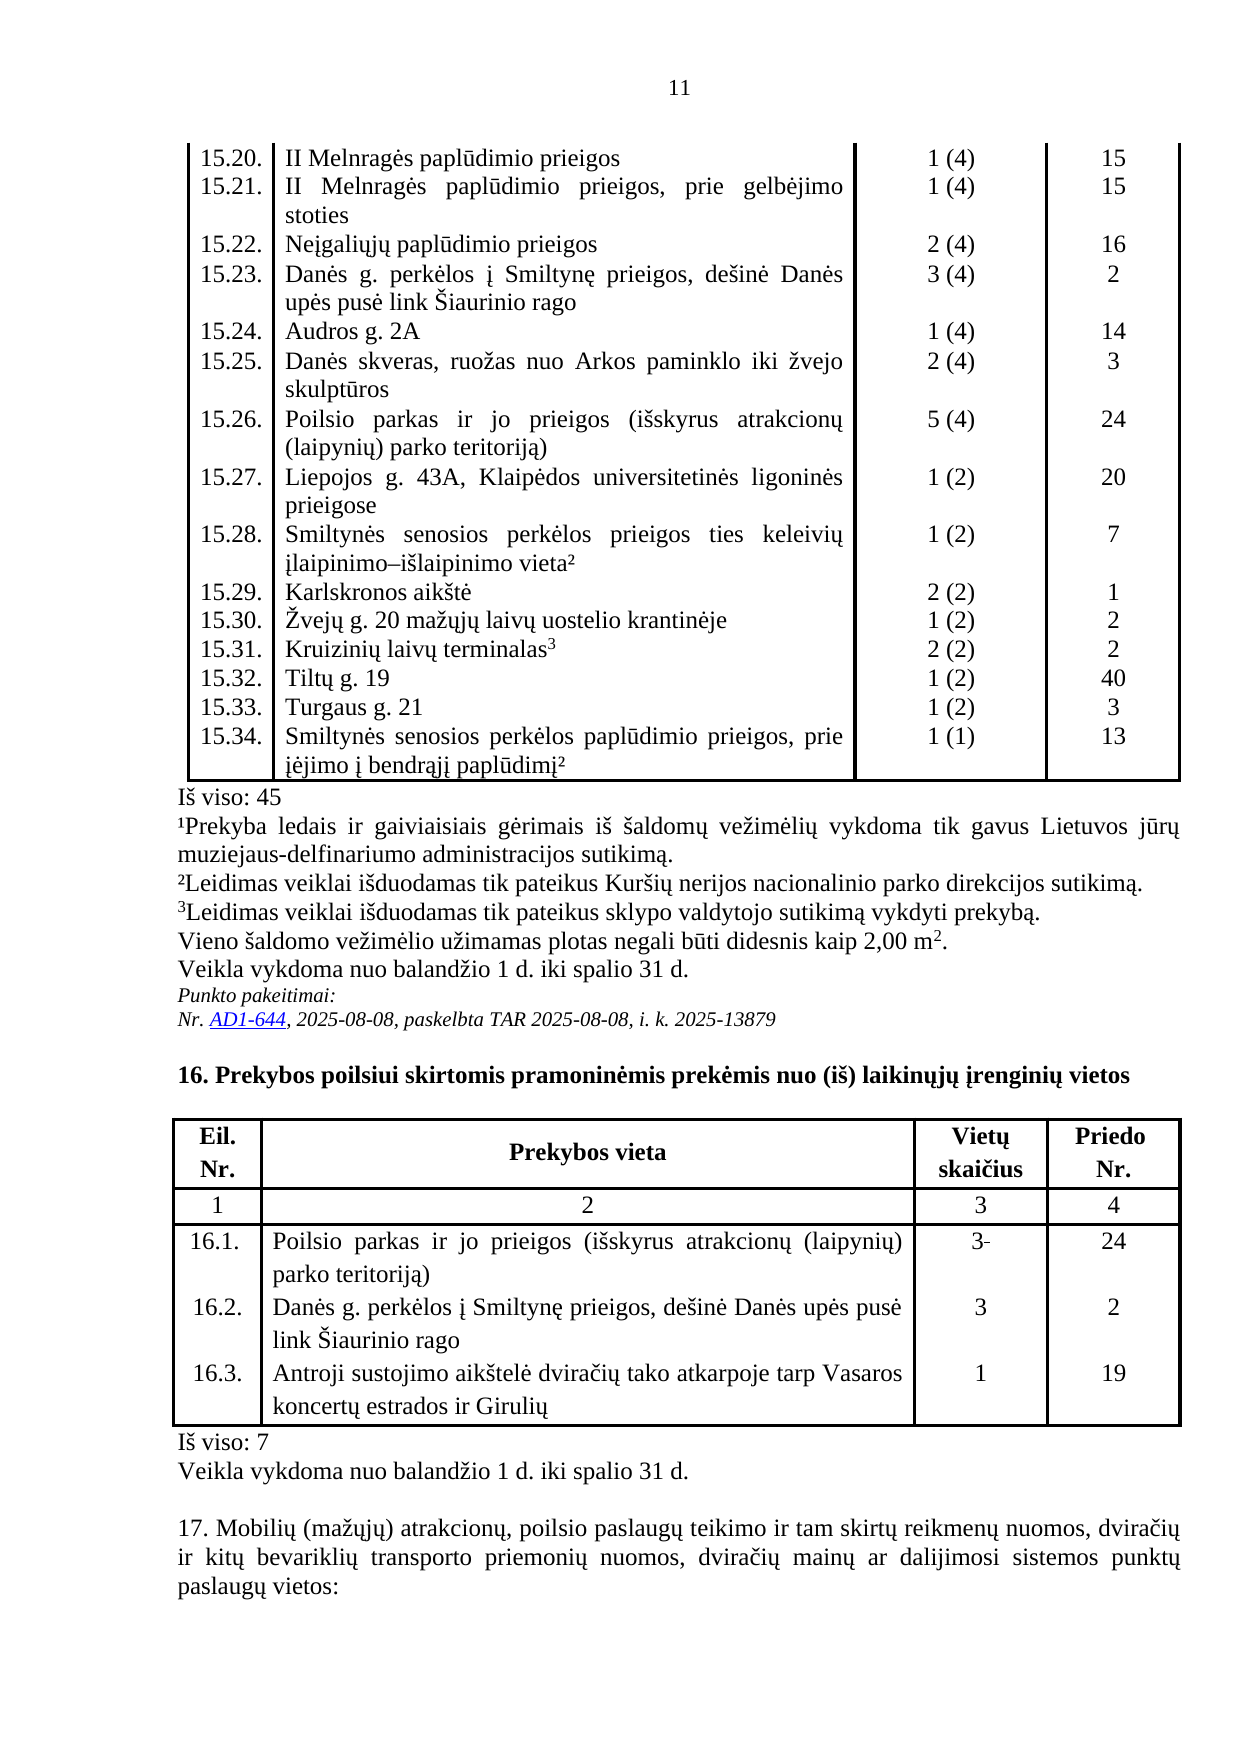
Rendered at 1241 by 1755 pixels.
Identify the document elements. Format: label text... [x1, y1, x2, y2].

table_cell Danės g. perkėlos į Smiltynę prieigos, dešinė Danės upės pusė link Šiaurinio rago [275, 259, 853, 316]
table_cell 16.2. [175, 1292, 260, 1358]
table_cell 2 (2) [857, 634, 1045, 663]
table_cell 1 (2) [857, 663, 1045, 692]
table_cell 15.29. [190, 577, 272, 605]
table_cell Karlskronos aikštė [275, 577, 853, 605]
table_cell 2 (4) [857, 346, 1045, 404]
table_cell 15.30. [190, 605, 272, 634]
table_cell Danės skveras, ruožas nuo Arkos paminklo iki žvejo skulptūros [275, 346, 853, 404]
table_cell 2 [263, 1190, 913, 1223]
text 17. Mobilių (mažųjų) atrakcionų, poilsio paslaugų teikimo ir tam skirtų reikmenų nuomos, dviračių ir kitų bevariklių transporto priemonių nuomos, dviračių mainų ar dalijimosi sistemos punktų paslaugų vietos: [177, 1513, 1181, 1600]
table_cell 1 (2) [857, 692, 1045, 721]
table_cell Turgaus g. 21 [275, 692, 853, 721]
table_cell 4 [1049, 1190, 1178, 1223]
table_cell 15 [1048, 171, 1178, 229]
table_cell 1 (4) [857, 316, 1045, 346]
table_cell 14 [1048, 316, 1178, 346]
table_cell 5 (4) [857, 404, 1045, 462]
table_cell 1 (2) [857, 462, 1045, 519]
text Punkto pakeitimai: [177, 983, 1181, 1007]
table_cell 15.25. [190, 346, 272, 404]
text Nr. AD1-644, 2025-08-08, paskelbta TAR 2025-08-08, i. k. 2025-13879 [177, 1007, 1181, 1031]
table_cell 2 [1048, 634, 1178, 663]
table_cell Kruizinių laivų terminalas3 [275, 634, 853, 663]
table_cell Poilsio parkas ir jo prieigos (išskyrus atrakcionų (laipynių) parko teritoriją) [275, 404, 853, 462]
table_cell 40 [1048, 663, 1178, 692]
table_cell 1 [916, 1358, 1046, 1424]
table_cell Danės g. perkėlos į Smiltynę prieigos, dešinė Danės upės pusė link Šiaurinio rago [263, 1292, 913, 1358]
table_cell 3 [1048, 346, 1178, 404]
text Vieno šaldomo vežimėlio užimamas plotas negali būti didesnis kaip 2,00 m2. [177, 926, 1181, 954]
text 3Leidimas veiklai išduodamas tik pateikus sklypo valdytojo sutikimą vykdyti prekybą. [177, 897, 1181, 926]
table_cell II Melnragės paplūdimio prieigos [275, 143, 853, 171]
table_cell 2 [1049, 1292, 1178, 1358]
table_cell 2 (4) [857, 229, 1045, 259]
table_cell 3 [916, 1226, 1046, 1292]
table_cell 1 (4) [857, 171, 1045, 229]
text Veikla vykdoma nuo balandžio 1 d. iki spalio 31 d. [177, 1456, 1181, 1485]
table_cell 3 [916, 1292, 1046, 1358]
table_cell Žvejų g. 20 mažųjų laivų uostelio krantinėje [275, 605, 853, 634]
table_cell Liepojos g. 43A, Klaipėdos universitetinės ligoninės prieigose [275, 462, 853, 519]
table_cell 15.33. [190, 692, 272, 721]
table_cell Neįgaliųjų paplūdimio prieigos [275, 229, 853, 259]
table_cell Poilsio parkas ir jo prieigos (išskyrus atrakcionų (laipynių) parko teritoriją) [263, 1226, 913, 1292]
text ²Leidimas veiklai išduodamas tik pateikus Kuršių nerijos nacionalinio parko direkcijos sutikimą. [177, 868, 1181, 897]
table_header Prekybos vieta [263, 1121, 913, 1187]
table_cell 1 (1) [857, 721, 1045, 779]
table_cell 2 [1048, 605, 1178, 634]
table_cell 2 (2) [857, 577, 1045, 605]
table_cell 3 (4) [857, 259, 1045, 316]
table_cell 15.27. [190, 462, 272, 519]
table_cell 15 [1048, 143, 1178, 171]
table_header Priedo Nr. [1049, 1121, 1178, 1187]
table_cell 15.22. [190, 229, 272, 259]
table_cell 16 [1048, 229, 1178, 259]
table_cell 24 [1048, 404, 1178, 462]
table_cell 15.23. [190, 259, 272, 316]
text Iš viso: 45 [177, 782, 975, 811]
table_header Vietų skaičius [916, 1121, 1046, 1187]
table_cell II Melnragės paplūdimio prieigos, prie gelbėjimo stoties [275, 171, 853, 229]
table_cell 24 [1049, 1226, 1178, 1292]
table_cell Audros g. 2A [275, 316, 853, 346]
table_cell 15.21. [190, 171, 272, 229]
text Iš viso: 7 [177, 1427, 1063, 1456]
table_cell Smiltynės senosios perkėlos paplūdimio prieigos, prie įėjimo į bendrąjį paplūdimį² [275, 721, 853, 779]
table_cell 1 (2) [857, 605, 1045, 634]
table_cell 16.3. [175, 1358, 260, 1424]
table_header Eil. Nr. [175, 1121, 260, 1187]
table_cell 3 [916, 1190, 1046, 1223]
table_cell Smiltynės senosios perkėlos prieigos ties keleivių įlaipinimo–išlaipinimo vieta² [275, 519, 853, 577]
table_cell 1 [175, 1190, 260, 1223]
table_cell 15.28. [190, 519, 272, 577]
table_cell 3 [1048, 692, 1178, 721]
table_cell 13 [1048, 721, 1178, 779]
table_cell Antroji sustojimo aikštelė dviračių tako atkarpoje tarp Vasaros koncertų estrados ir Girulių [263, 1358, 913, 1424]
table_cell 19 [1049, 1358, 1178, 1424]
text 16. Prekybos poilsiui skirtomis pramoninėmis prekėmis nuo (iš) laikinųjų įrenginių vietos [177, 1060, 1181, 1089]
table_cell 1 (2) [857, 519, 1045, 577]
table_cell 16.1. [175, 1226, 260, 1292]
table_cell 7 [1048, 519, 1178, 577]
text Veikla vykdoma nuo balandžio 1 d. iki spalio 31 d. [177, 954, 1181, 983]
table_cell 2 [1048, 259, 1178, 316]
table_cell 15.20. [190, 143, 272, 171]
table_cell 15.24. [190, 316, 272, 346]
table_cell 1 [1048, 577, 1178, 605]
table_cell 15.31. [190, 634, 272, 663]
table_cell 15.34. [190, 721, 272, 779]
text ¹Prekyba ledais ir gaiviaisiais gėrimais iš šaldomų vežimėlių vykdoma tik gavus Lietuvos jūrų muziejaus-delfinariumo administracijos sutikimą. [177, 811, 1181, 868]
table_cell 20 [1048, 462, 1178, 519]
table_cell 15.26. [190, 404, 272, 462]
table_cell 1 (4) [857, 143, 1045, 171]
table_cell Tiltų g. 19 [275, 663, 853, 692]
table_cell 15.32. [190, 663, 272, 692]
